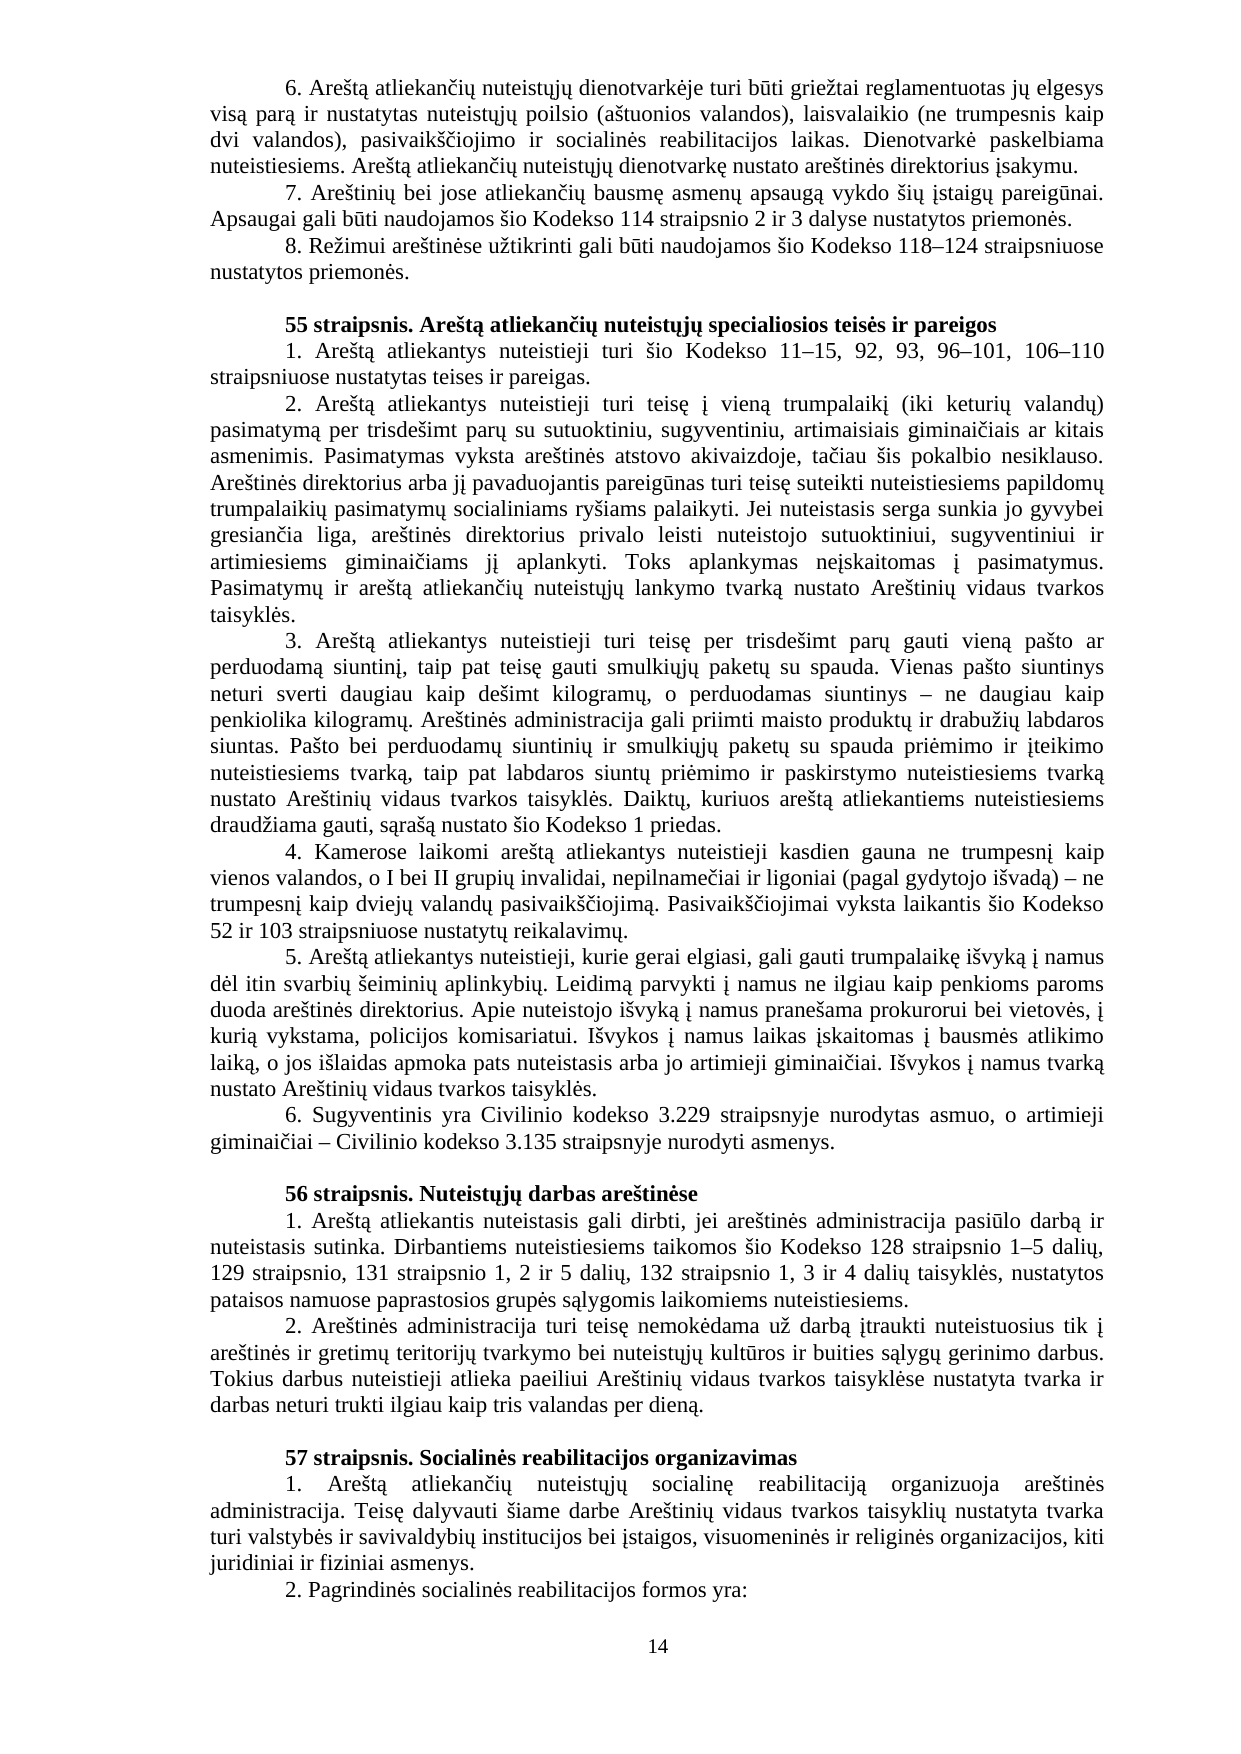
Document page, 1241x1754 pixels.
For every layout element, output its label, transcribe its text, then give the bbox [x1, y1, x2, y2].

text 1. Areštą atliekantis nuteistasis gali dirbti, jei areštinės administracija pasiūlo darbą ir nuteistasis sutinka. Dirbantiems nuteistiesiems taikomos šio Kodekso 128 straipsnio 1–5 dalių, 129 straipsnio, 131 straipsnio 1, 2 ir 5 dalių, 132 straipsnio 1, 3 ir 4 dalių taisyklės, nustatytos pataisos namuose paprastosios grupės sąlygomis laikomiems nuteistiesiems. [210, 1207, 1106, 1312]
text 6. Areštą atliekančių nuteistųjų dienotvarkėje turi būti griežtai reglamentuotas jų elgesys visą parą ir nustatytas nuteistųjų poilsio (aštuonios valandos), laisvalaikio (ne trumpesnis kaip dvi valandos), pasivaikščiojimo ir socialinės reabilitacijos laikas. Dienotvarkė paskelbiama nuteistiesiems. Areštą atliekančių nuteistųjų dienotvarkę nustato areštinės direktorius įsakymu. [210, 73, 1106, 179]
text 5. Areštą atliekantys nuteistieji, kurie gerai elgiasi, gali gauti trumpalaikę išvyką į namus dėl itin svarbių šeiminių aplinkybių. Leidimą parvykti į namus ne ilgiau kaip penkioms paroms duoda areštinės direktorius. Apie nuteistojo išvyką į namus pranešama prokurorui bei vietovės, į kurią vykstama, policijos komisariatui. Išvykos į namus laikas įskaitomas į bausmės atlikimo laiką, o jos išlaidas apmoka pats nuteistasis arba jo artimieji giminaičiai. Išvykos į namus tvarką nustato Areštinių vidaus tvarkos taisyklės. [210, 943, 1106, 1101]
text 3. Areštą atliekantys nuteistieji turi teisę per trisdešimt parų gauti vieną pašto ar perduodamą siuntinį, taip pat teisę gauti smulkiųjų paketų su spauda. Vienas pašto siuntinys neturi sverti daugiau kaip dešimt kilogramų, o perduodamas siuntinys – ne daugiau kaip penkiolika kilogramų. Areštinės administracija gali priimti maisto produktų ir drabužių labdaros siuntas. Pašto bei perduodamų siuntinių ir smulkiųjų paketų su spauda priėmimo ir įteikimo nuteistiesiems tvarką, taip pat labdaros siuntų priėmimo ir paskirstymo nuteistiesiems tvarką nustato Areštinių vidaus tvarkos taisyklės. Daiktų, kuriuos areštą atliekantiems nuteistiesiems draudžiama gauti, sąrašą nustato šio Kodekso 1 priedas. [210, 627, 1106, 838]
text 6. Sugyventinis yra Civilinio kodekso 3.229 straipsnyje nurodytas asmuo, o artimieji giminaičiai – Civilinio kodekso 3.135 straipsnyje nurodyti asmenys. [210, 1101, 1106, 1154]
text 8. Režimui areštinėse užtikrinti gali būti naudojamos šio Kodekso 118–124 straipsniuose nustatytos priemonės. [210, 232, 1106, 284]
text 2. Areštinės administracija turi teisę nemokėdama už darbą įtraukti nuteistuosius tik į areštinės ir gretimų teritorijų tvarkymo bei nuteistųjų kultūros ir buities sąlygų gerinimo darbus. Tokius darbus nuteistieji atlieka paeiliui Areštinių vidaus tvarkos taisyklėse nustatyta tvarka ir darbas neturi trukti ilgiau kaip tris valandas per dieną. [210, 1312, 1106, 1418]
text 7. Areštinių bei jose atliekančių bausmę asmenų apsaugą vykdo šių įstaigų pareigūnai. Apsaugai gali būti naudojamos šio Kodekso 114 straipsnio 2 ir 3 dalyse nustatytos priemonės. [210, 179, 1106, 232]
text 56 straipsnis. Nuteistųjų darbas areštinėse [210, 1180, 1106, 1207]
text 2. Areštą atliekantys nuteistieji turi teisę į vieną trumpalaikį (iki keturių valandų) pasimatymą per trisdešimt parų su sutuoktiniu, sugyventiniu, artimaisiais giminaičiais ar kitais asmenimis. Pasimatymas vyksta areštinės atstovo akivaizdoje, tačiau šis pokalbio nesiklauso. Areštinės direktorius arba jį pavaduojantis pareigūnas turi teisę suteikti nuteistiesiems papildomų trumpalaikių pasimatymų socialiniams ryšiams palaikyti. Jei nuteistasis serga sunkia jo gyvybei gresiančia liga, areštinės direktorius privalo leisti nuteistojo sutuoktiniui, sugyventiniui ir artimiesiems giminaičiams jį aplankyti. Toks aplankymas neįskaitomas į pasimatymus. Pasimatymų ir areštą atliekančių nuteistųjų lankymo tvarką nustato Areštinių vidaus tvarkos taisyklės. [210, 390, 1106, 627]
text 55 straipsnis. Areštą atliekančių nuteistųjų specialiosios teisės ir pareigos [210, 311, 1106, 337]
text 57 straipsnis. Socialinės reabilitacijos organizavimas [210, 1444, 1106, 1470]
text 4. Kamerose laikomi areštą atliekantys nuteistieji kasdien gauna ne trumpesnį kaip vienos valandos, o I bei II grupių invalidai, nepilnamečiai ir ligoniai (pagal gydytojo išvadą) – ne trumpesnį kaip dviejų valandų pasivaikščiojimą. Pasivaikščiojimai vyksta laikantis šio Kodekso 52 ir 103 straipsniuose nustatytų reikalavimų. [210, 838, 1106, 943]
text 2. Pagrindinės socialinės reabilitacijos formos yra: [210, 1576, 1106, 1602]
text 1. Areštą atliekančių nuteistųjų socialinę reabilitaciją organizuoja areštinės administracija. Teisę dalyvauti šiame darbe Areštinių vidaus tvarkos taisyklių nustatyta tvarka turi valstybės ir savivaldybių institucijos bei įstaigos, visuomeninės ir religinės organizacijos, kiti juridiniai ir fiziniai asmenys. [210, 1470, 1106, 1576]
text 1. Areštą atliekantys nuteistieji turi šio Kodekso 11–15, 92, 93, 96–101, 106–110 straipsniuose nustatytas teises ir pareigas. [210, 337, 1106, 390]
